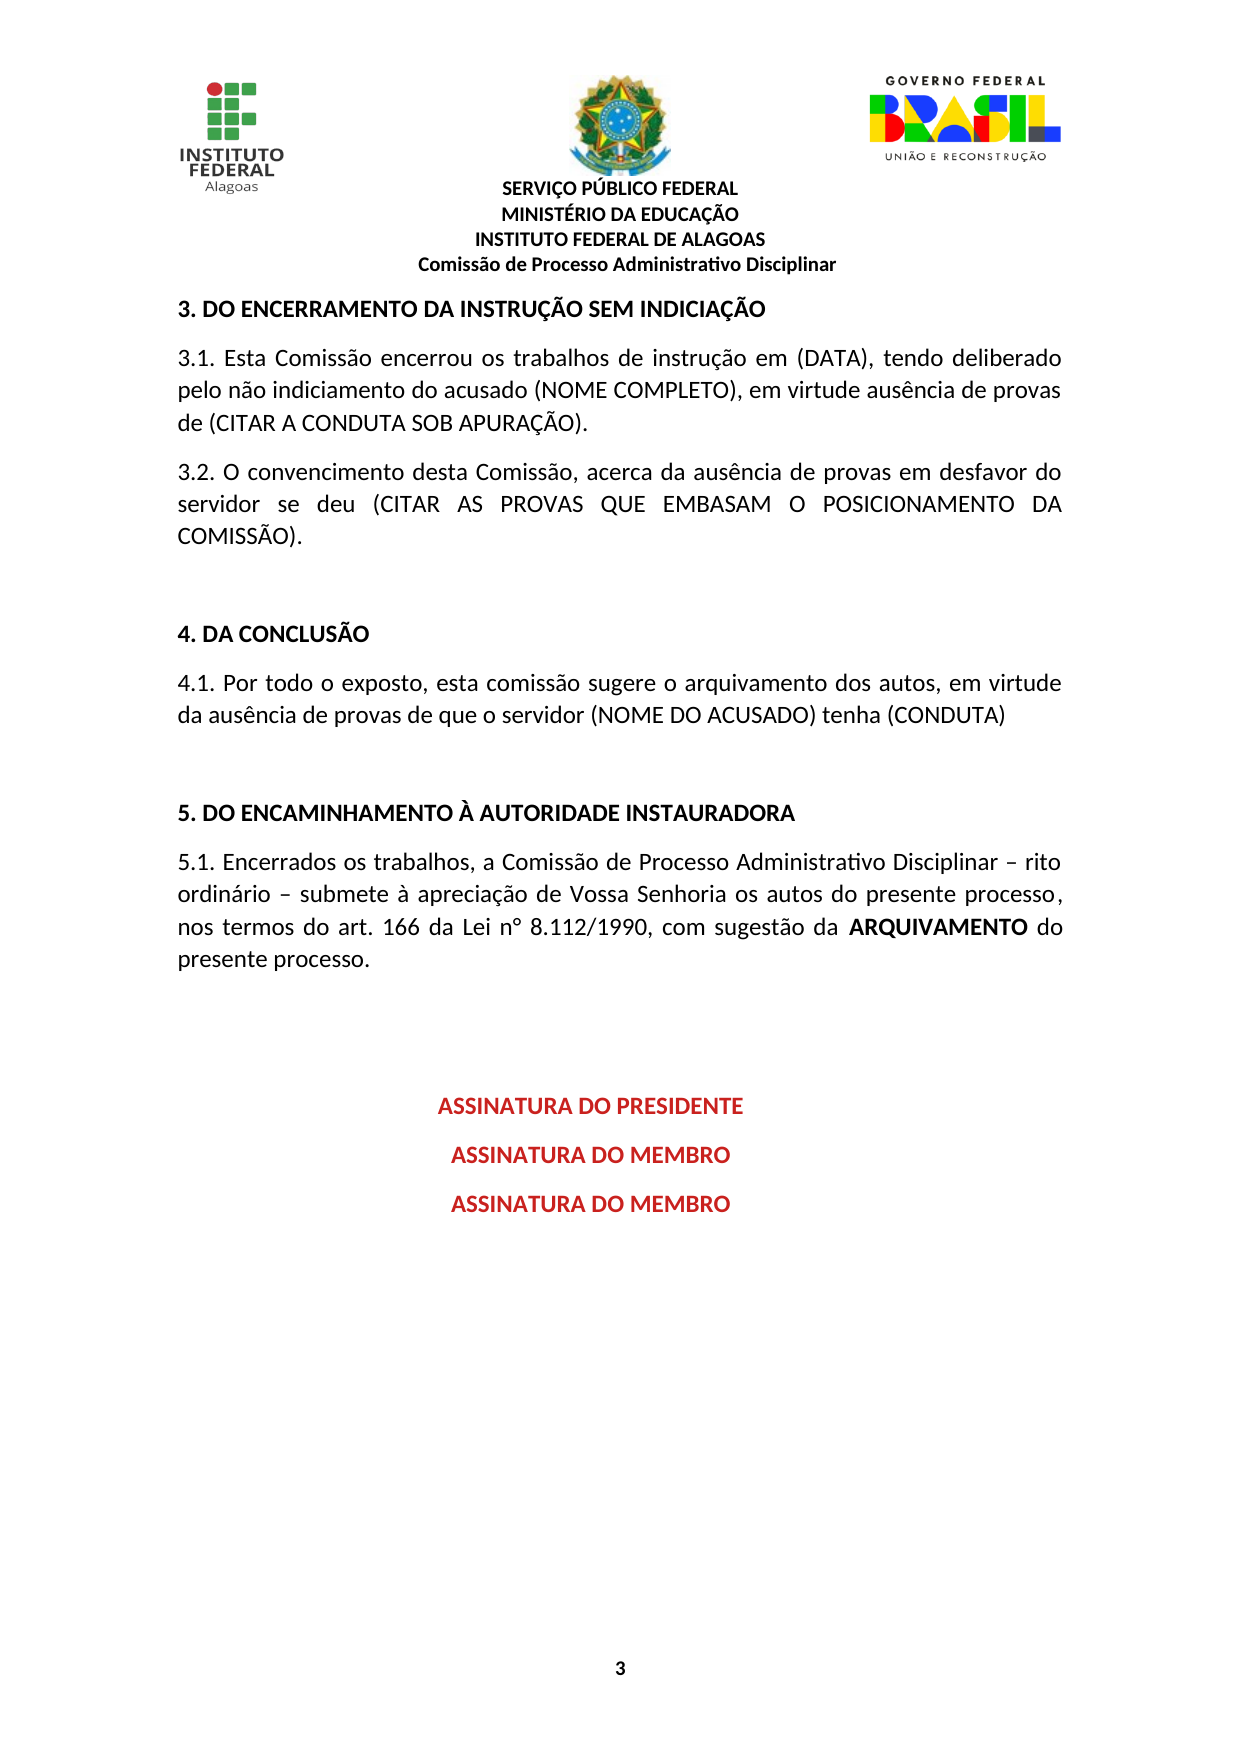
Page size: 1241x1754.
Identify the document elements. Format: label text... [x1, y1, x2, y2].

text 5.1. Encerrados os trabalhos, a Comissão de Processo Administrativo Disciplinar – rito ordinário – submete à apreciação de Vossa Senhoria os autos do presente processo, nos termos do art. 166 da Lei n° 8.112/1990, com sugestão da ARQUIVAMENTO do presente processo. [177, 846, 1063, 974]
text ASSINATURA DO PRESIDENTE [177, 1090, 1004, 1121]
text 3. DO ENCERRAMENTO DA INSTRUÇÃO SEM INDICIAÇÃO [177, 293, 1063, 324]
text 3.1. Esta Comissão encerrou os trabalhos de instrução em (DATA), tendo deliberado pelo não indiciamento do acusado (NOME COMPLETO), em virtude ausência de provas de (CITAR A CONDUTA SOB APURAÇÃO). [177, 342, 1063, 437]
text 4. DA CONCLUSÃO [177, 618, 1063, 649]
text 3.2. O convencimento desta Comissão, acerca da ausência de provas em desfavor do servidor se deu (CITAR AS PROVAS QUE EMBASAM O POSICIONAMENTO DA COMISSÃO). [177, 456, 1063, 551]
picture [178, 71, 288, 197]
text 5. DO ENCAMINHAMENTO À AUTORIDADE INSTAURADORA [177, 797, 1063, 828]
picture [569, 75, 671, 176]
text ASSINATURA DO MEMBRO [177, 1188, 1004, 1218]
text 4.1. Por todo o exposto, esta comissão sugere o arquivamento dos autos, em virtude da ausência de provas de que o servidor (NOME DO ACUSADO) tenha (CONDUTA) [177, 667, 1063, 730]
picture [869, 76, 1061, 162]
text ASSINATURA DO MEMBRO [177, 1139, 1004, 1169]
